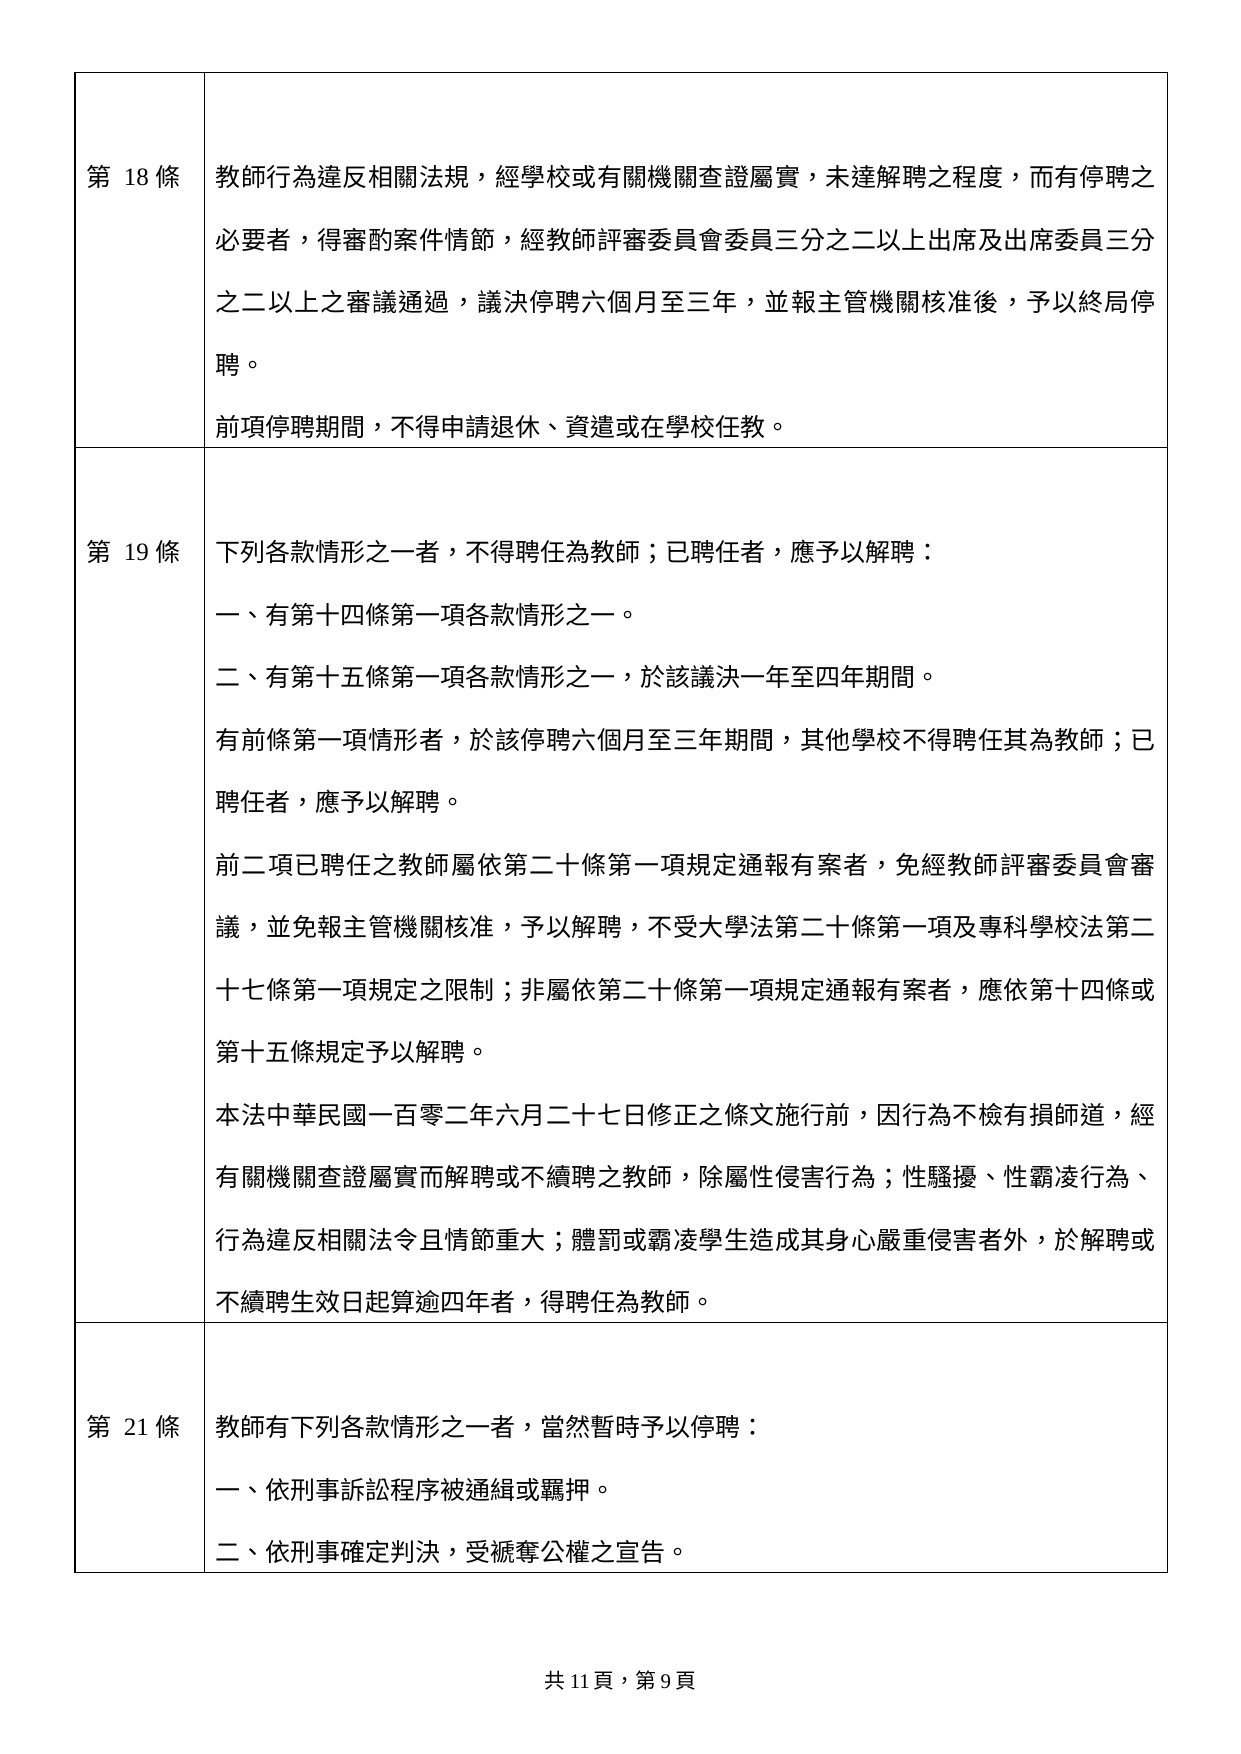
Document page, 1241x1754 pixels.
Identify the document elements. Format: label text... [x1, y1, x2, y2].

table_cell 教師行為違反相關法規，經學校或有關機關查證屬實，未達解聘之程度，而有停聘之必要者，得審酌案件情節，經教師評審委員會委員三分之二以上出席及出席委員三分之二以上之審議通過，議決停聘六個月至三年，並報主管機關核准後，予以終局停聘。 前項停聘期間，不得申請退休、資遣或在學校任教。 [205, 73, 1167, 447]
table_cell 第 18 條 [76, 73, 204, 447]
table_cell 下列各款情形之一者，不得聘任為教師；已聘任者，應予以解聘： 一、有第十四條第一項各款情形之一。 二、有第十五條第一項各款情形之一，於該議決一年至四年期間。 有前條第一項情形者，於該停聘六個月至三年期間，其他學校不得聘任其為教師；已聘任者，應予以解聘。 前二項已聘任之教師屬依第二十條第一項規定通報有案者，免經教師評審委員會審議，並免報主管機關核准，予以解聘，不受大學法第二十條第一項及專科學校法第二十七條第一項規定之限制；非屬依第二十條第一項規定通報有案者，應依第十四條或第十五條規定予以解聘。 本法中華民國一百零二年六月二十七日修正之條文施行前，因行為不檢有損師道，經有關機關查證屬實而解聘或不續聘之教師，除屬性侵害行為；性騷擾、性霸凌行為、行為違反相關法令且情節重大；體罰或霸凌學生造成其身心嚴重侵害者外，於解聘或不續聘生效日起算逾四年者，得聘任為教師。 [205, 448, 1167, 1322]
table_cell 第 21 條 [76, 1323, 204, 1572]
table_cell 教師有下列各款情形之一者，當然暫時予以停聘： 一、依刑事訴訟程序被通緝或羈押。 二、依刑事確定判決，受褫奪公權之宣告。 [205, 1323, 1167, 1572]
table_cell 第 19 條 [76, 448, 204, 1322]
